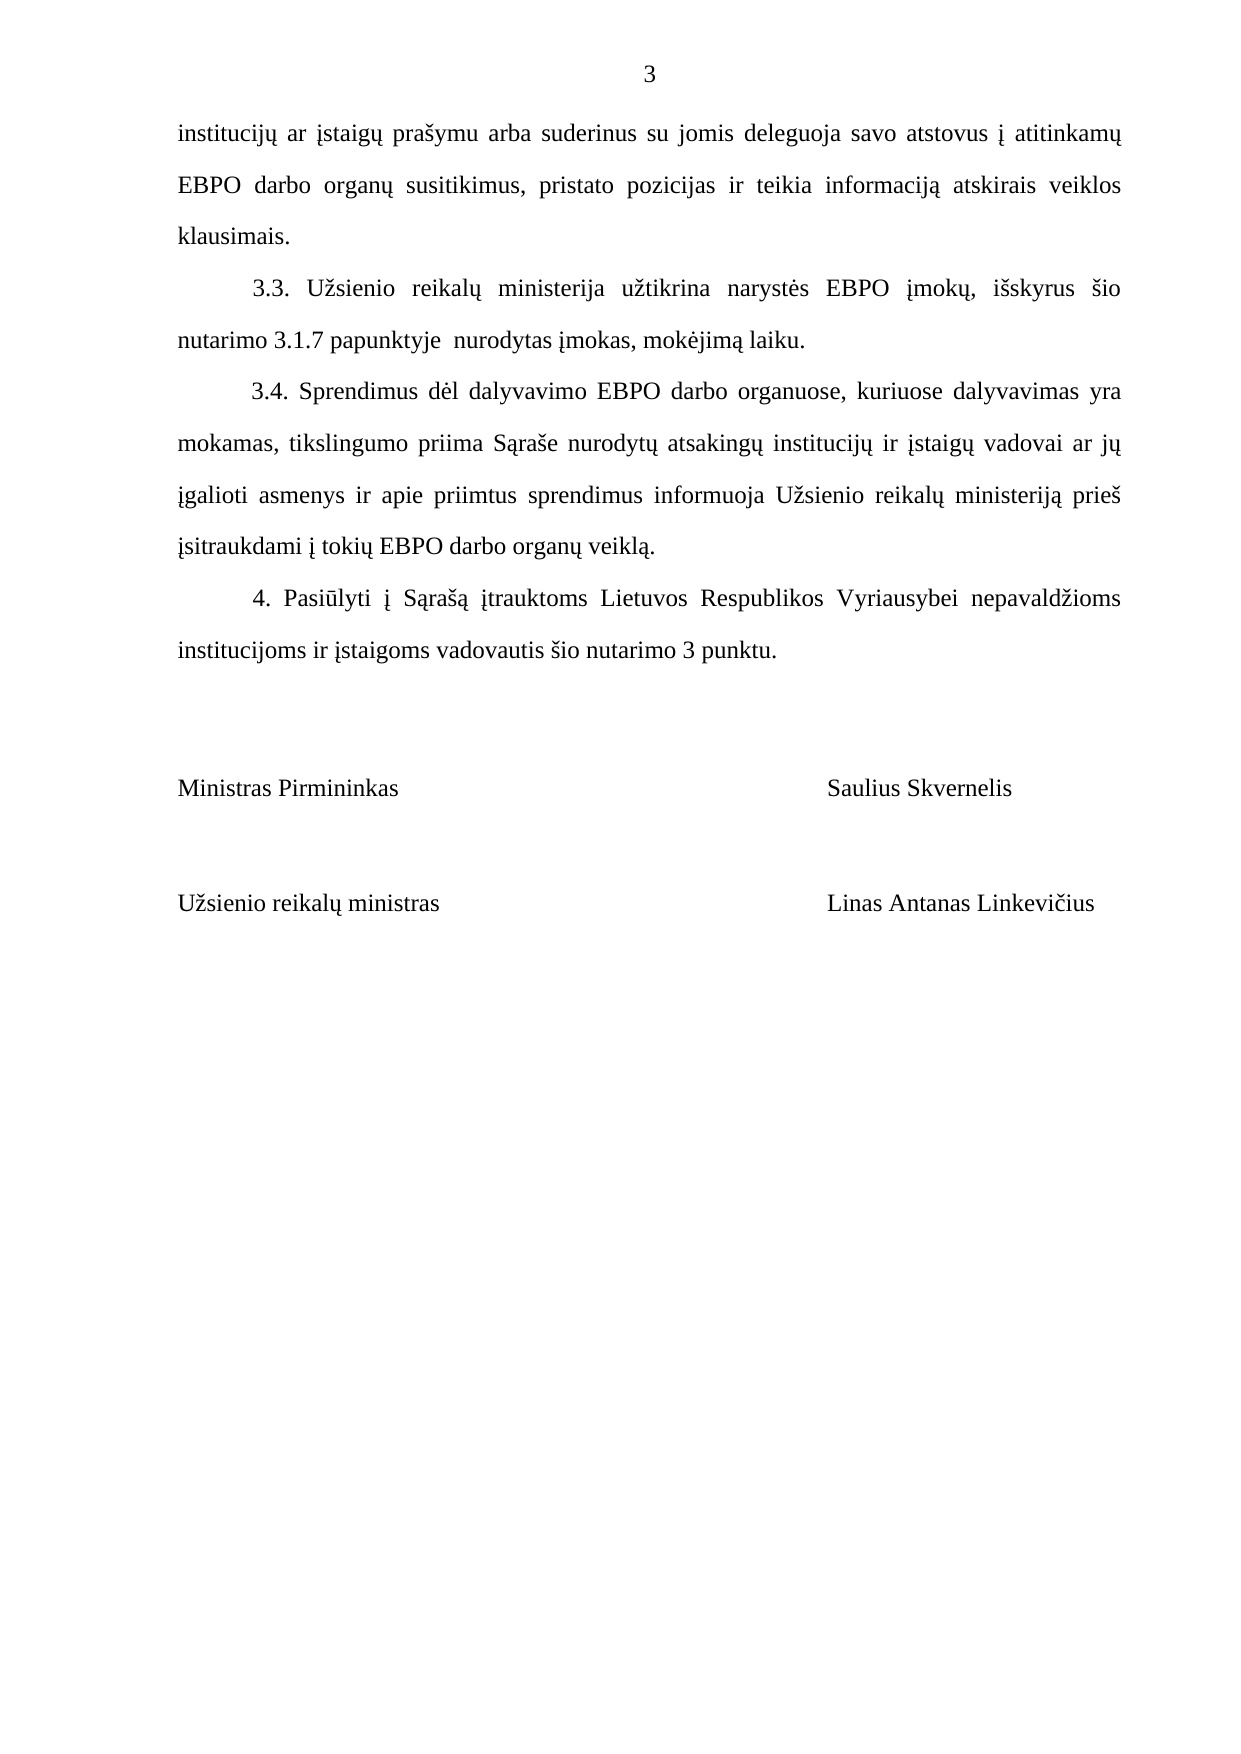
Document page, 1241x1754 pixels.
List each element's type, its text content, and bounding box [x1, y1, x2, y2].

text 3.3. Užsienio reikalų ministerija užtikrina narystės EBPO įmokų, išskyrus šio nutarimo 3.1.7 papunktyje nurodytas įmokas, mokėjimą laiku. [177, 273, 1122, 353]
text 3.4. Sprendimus dėl dalyvavimo EBPO darbo organuose, kuriuose dalyvavimas yra mokamas, tikslingumo priima Sąraše nurodytų atsakingų institucijų ir įstaigų vadovai ar jų įgalioti asmenys ir apie priimtus sprendimus informuoja Užsienio reikalų ministeriją prieš įsitraukdami į tokių EBPO darbo organų veiklą. [177, 376, 1122, 560]
text Ministras Pirmininkas Saulius Skvernelis [177, 773, 1122, 801]
text 4. Pasiūlyti į Sąrašą įtrauktoms Lietuvos Respublikos Vyriausybei nepavaldžioms institucijoms ir įstaigoms vadovautis šio nutarimo 3 punktu. [177, 583, 1122, 663]
text Užsienio reikalų ministras Linas Antanas Linkevičius [177, 888, 1122, 916]
text institucijų ar įstaigų prašymu arba suderinus su jomis deleguoja savo atstovus į atitinkamų EBPO darbo organų susitikimus, pristato pozicijas ir teikia informaciją atskirais veiklos klausimais. [177, 118, 1122, 250]
